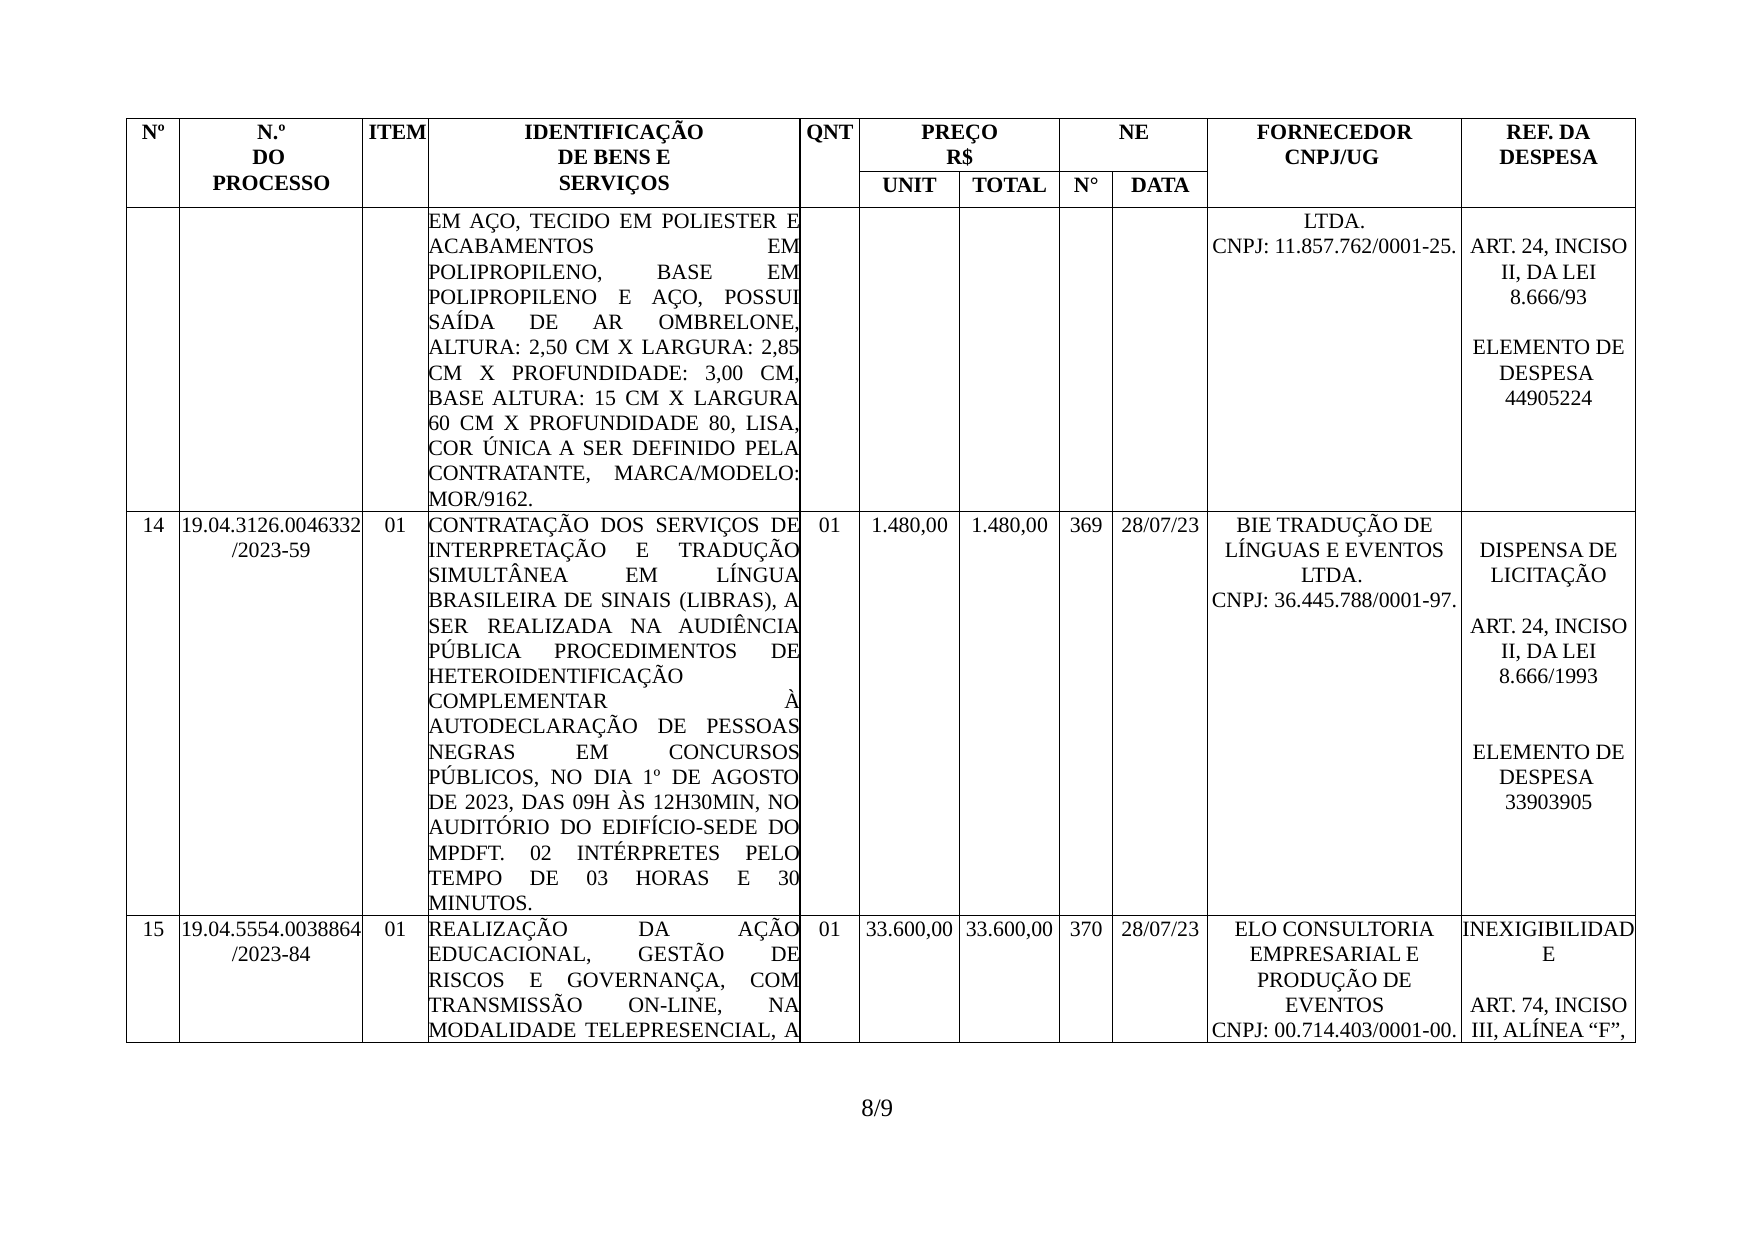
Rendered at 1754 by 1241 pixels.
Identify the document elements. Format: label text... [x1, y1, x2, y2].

table_cell REALIZAÇÃO DA AÇÃO EDUCACIONAL, GESTÃO DE RISCOS E GOVERNANÇA, COM TRANSMISSÃO ON-LINE, NA MODALIDADE TELEPRESENCIAL, A [429, 916, 799, 1042]
table_cell 01 [801, 512, 859, 915]
table_cell 01 [363, 916, 428, 1042]
table_cell [801, 208, 859, 511]
table_cell [1113, 208, 1207, 511]
table_cell [127, 208, 179, 511]
table_cell 28/07/23 [1113, 512, 1207, 915]
table_cell 01 [363, 512, 428, 915]
table_cell 28/07/23 [1113, 916, 1207, 1042]
table_cell N° [1060, 172, 1112, 207]
table_cell ART. 24, INCISO II, DA LEI 8.666/93 ELEMENTO DE DESPESA 44905224 [1462, 208, 1635, 511]
table_cell EM AÇO, TECIDO EM POLIESTER E ACABAMENTOS EM POLIPROPILENO, BASE EM POLIPROPILENO E AÇO, POSSUI SAÍDA DE AR OMBRELONE, ALTURA: 2,50 CM X LARGURA: 2,85 CM X PROFUNDIDADE: 3,00 CM, BASE ALTURA: 15 CM X LARGURA 60 CM X PROFUNDIDADE 80, LISA, COR ÚNICA A SER DEFINIDO PELA CONTRATANTE, MARCA/MODELO: MOR/9162. [429, 208, 799, 511]
table_cell ELO CONSULTORIA EMPRESARIAL E PRODUÇÃO DE EVENTOS CNPJ: 00.714.403/0001-00. [1208, 916, 1461, 1042]
table_cell UNIT [860, 172, 959, 207]
table_header PREÇO R$ [860, 119, 1059, 171]
table_cell CONTRATAÇÃO DOS SERVIÇOS DE INTERPRETAÇÃO E TRADUÇÃO SIMULTÂNEA EM LÍNGUA BRASILEIRA DE SINAIS (LIBRAS), A SER REALIZADA NA AUDIÊNCIA PÚBLICA PROCEDIMENTOS DE HETEROIDENTIFICAÇÃO COMPLEMENTAR À AUTODECLARAÇÃO DE PESSOAS NEGRAS EM CONCURSOS PÚBLICOS, NO DIA 1º DE AGOSTO DE 2023, DAS 09H ÀS 12H30MIN, NO AUDITÓRIO DO EDIFÍCIO-SEDE DO MPDFT. 02 INTÉRPRETES PELO TEMPO DE 03 HORAS E 30 MINUTOS. [429, 512, 799, 915]
table_header Nº [127, 119, 179, 207]
table_header FORNECEDOR CNPJ/UG [1208, 119, 1461, 207]
table_cell [363, 208, 428, 511]
table_cell [180, 208, 362, 511]
table_cell 14 [127, 512, 179, 915]
table_cell [860, 208, 959, 511]
table_cell DISPENSA DE LICITAÇÃO ART. 24, INCISO II, DA LEI 8.666/1993 ELEMENTO DE DESPESA 33903905 [1462, 512, 1635, 915]
table_cell 369 [1060, 512, 1112, 915]
table_cell INEXIGIBILIDADE ART. 74, INCISO III, ALÍNEA “F”, [1462, 916, 1635, 1042]
table_cell 1.480,00 [960, 512, 1059, 915]
table_cell 33.600,00 [860, 916, 959, 1042]
table_header NE [1060, 119, 1207, 171]
table_cell BIE TRADUÇÃO DE LÍNGUAS E EVENTOS LTDA. CNPJ: 36.445.788/0001-97. [1208, 512, 1461, 915]
table_cell 370 [1060, 916, 1112, 1042]
table_cell 15 [127, 916, 179, 1042]
table_cell LTDA. CNPJ: 11.857.762/0001-25. [1208, 208, 1461, 511]
table_header N.º DO PROCESSO [180, 119, 362, 207]
table_cell 01 [801, 916, 859, 1042]
table_header QNT [801, 119, 859, 207]
table_header ITEM [363, 119, 428, 207]
table_header IDENTIFICAÇÃO DE BENS E SERVIÇOS [429, 119, 799, 207]
table_cell TOTAL [960, 172, 1059, 207]
table_cell 19.04.3126.0046332/2023-59 [180, 512, 362, 915]
table_cell 33.600,00 [960, 916, 1059, 1042]
table_cell 1.480,00 [860, 512, 959, 915]
table_header REF. DA DESPESA [1462, 119, 1635, 207]
table_cell DATA [1113, 172, 1207, 207]
table_cell 19.04.5554.0038864/2023-84 [180, 916, 362, 1042]
table_cell [960, 208, 1059, 511]
table_cell [1060, 208, 1112, 511]
